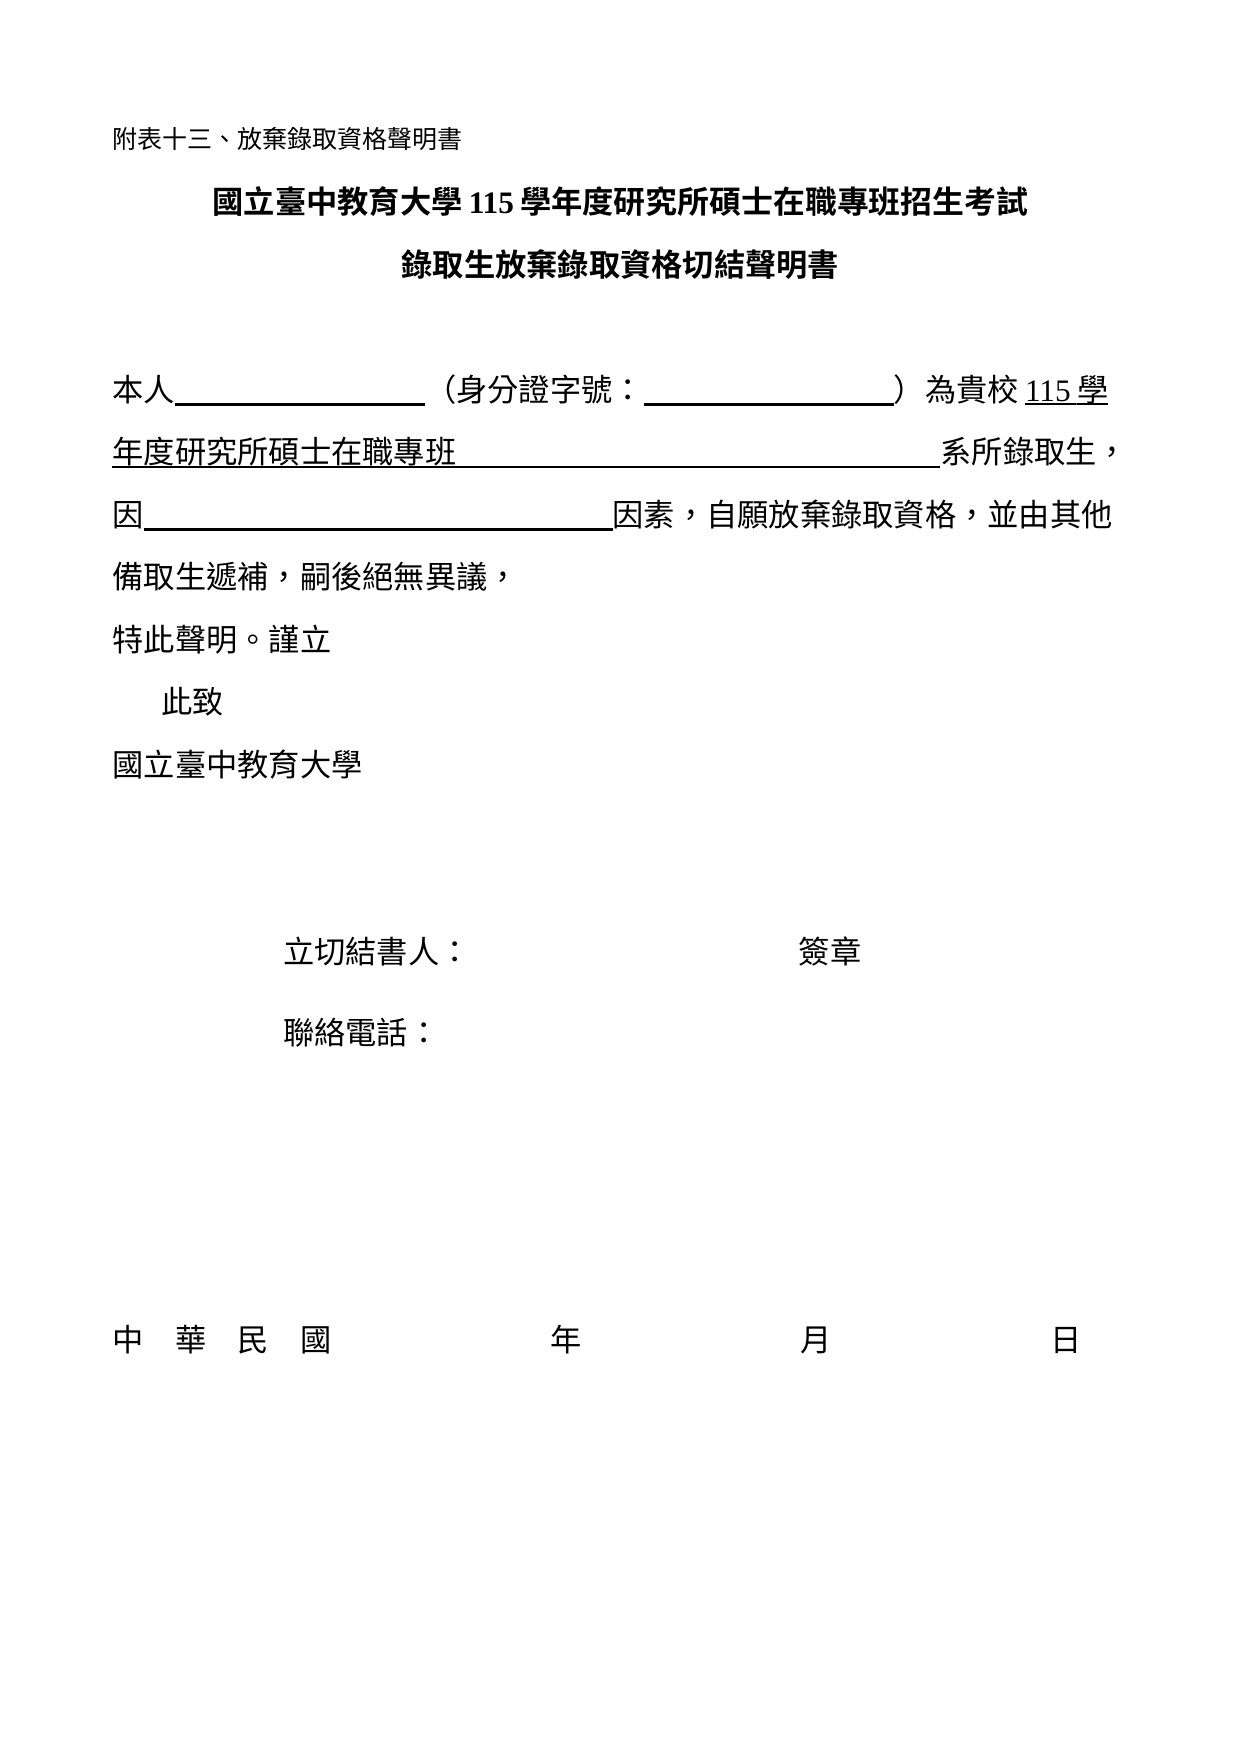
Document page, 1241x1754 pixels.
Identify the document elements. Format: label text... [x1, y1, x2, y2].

text 國立臺中教育大學115學年度研究所碩士在職專班招生考試 [112, 158, 1128, 221]
text 特此聲明。謹立 [112, 596, 1128, 658]
text 錄取生放棄錄取資格切結聲明書 [112, 221, 1128, 283]
text 本人 （身分證字號： ）為貴校115學年度研究所碩士在職專班 系所錄取生，因 因素，自願放棄錄取資格，並由其他備取生遞補，嗣後絕無異議， [112, 346, 1128, 596]
subtitle 附表十三、放棄錄取資格聲明書 [112, 96, 1128, 158]
text 國立臺中教育大學 [112, 721, 1128, 783]
text 立切結書人： 簽章 [112, 908, 1128, 971]
text 聯絡電話： [112, 989, 1128, 1052]
text 此致 [112, 658, 1128, 721]
text 中 華 民 國 年 月 日 [112, 1296, 1128, 1358]
